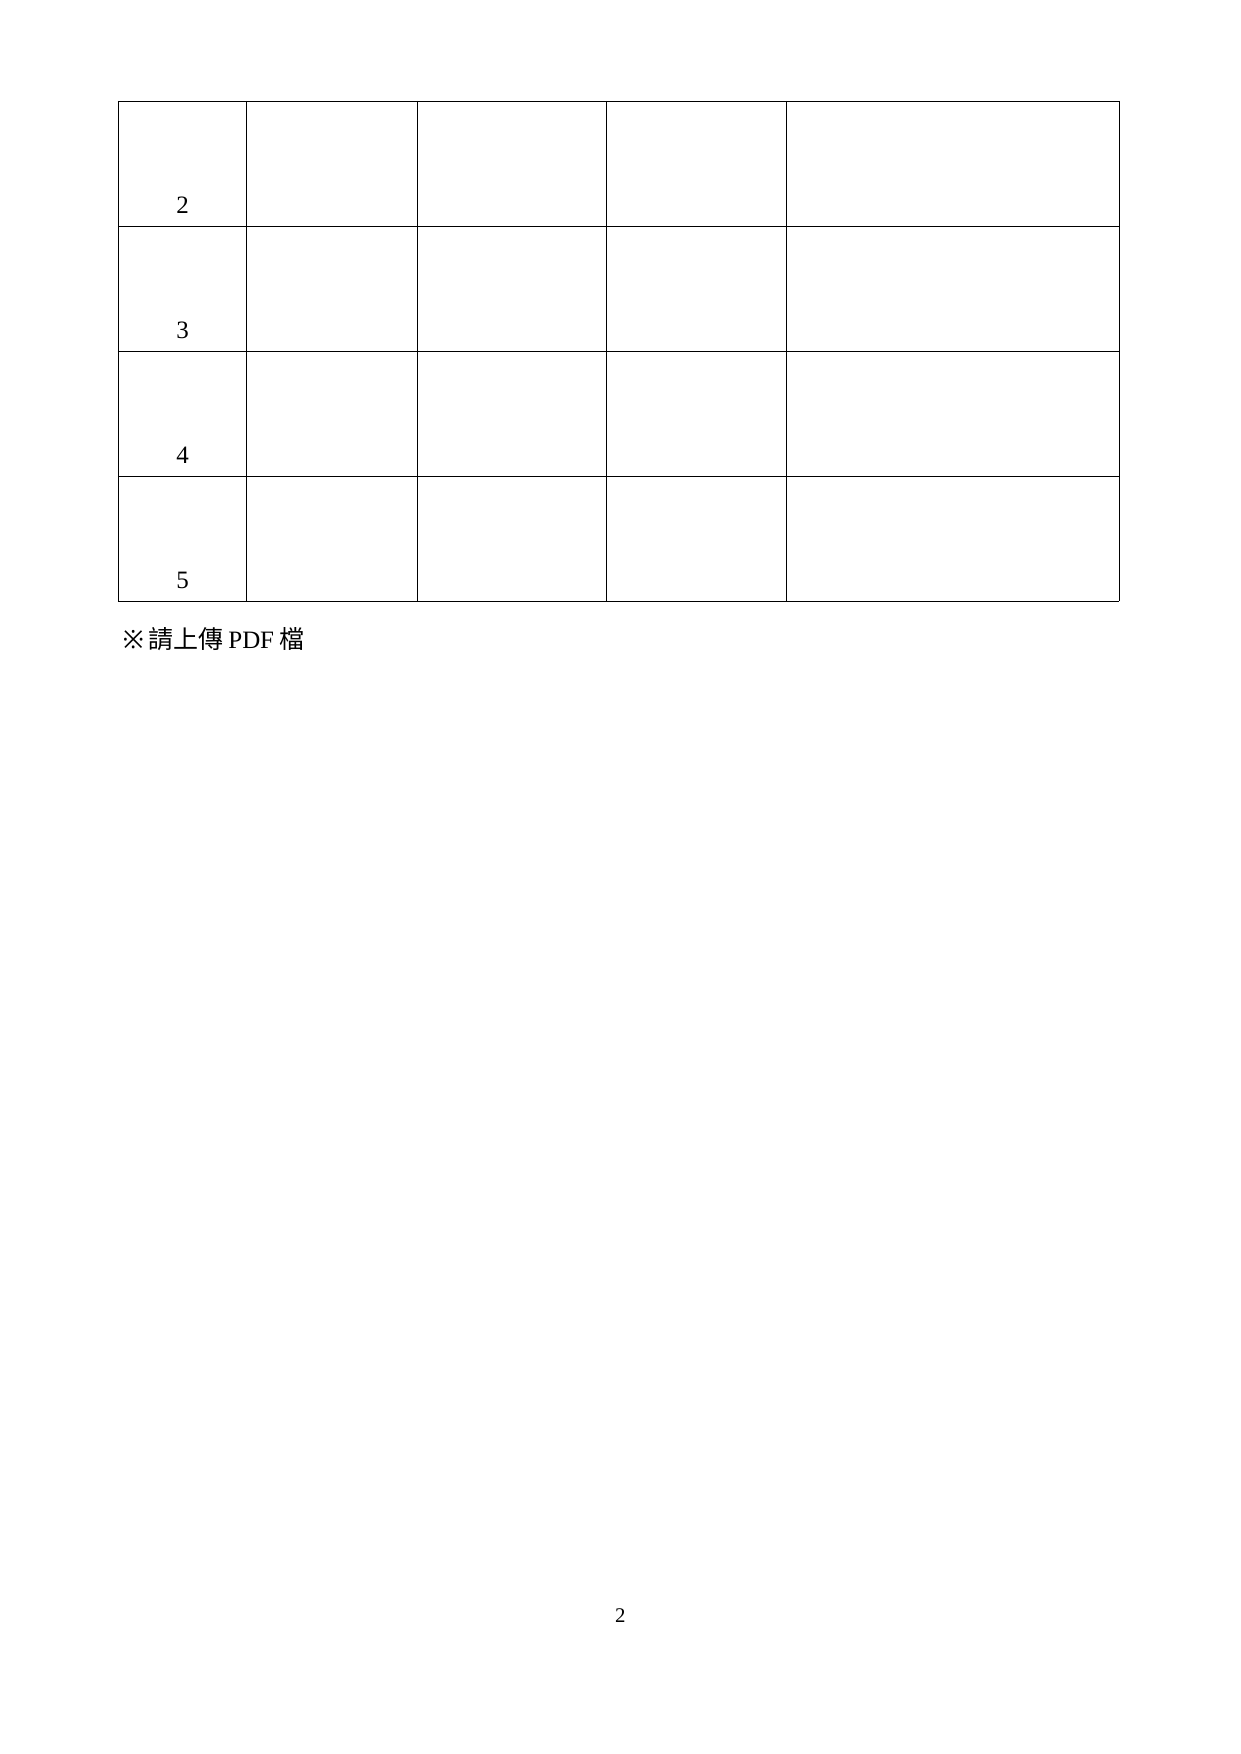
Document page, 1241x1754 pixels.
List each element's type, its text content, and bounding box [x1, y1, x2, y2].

table_cell 2 [119, 102, 246, 226]
table_cell [787, 352, 1119, 476]
table_cell [247, 477, 417, 601]
table_cell [247, 227, 417, 351]
table_cell [787, 102, 1119, 226]
table_cell [418, 102, 606, 226]
table_cell [787, 477, 1119, 601]
table_cell [418, 352, 606, 476]
table_cell [607, 352, 786, 476]
table_cell 3 [119, 227, 246, 351]
table_cell 5 [119, 477, 246, 601]
table_cell [607, 102, 786, 226]
table_cell [247, 352, 417, 476]
table_cell 4 [119, 352, 246, 476]
table_cell [418, 477, 606, 601]
table_cell [787, 227, 1119, 351]
table_cell [607, 227, 786, 351]
table_cell [247, 102, 417, 226]
table_cell [418, 227, 606, 351]
table_cell [607, 477, 786, 601]
text ※請上傳PDF檔 [118, 620, 1122, 656]
